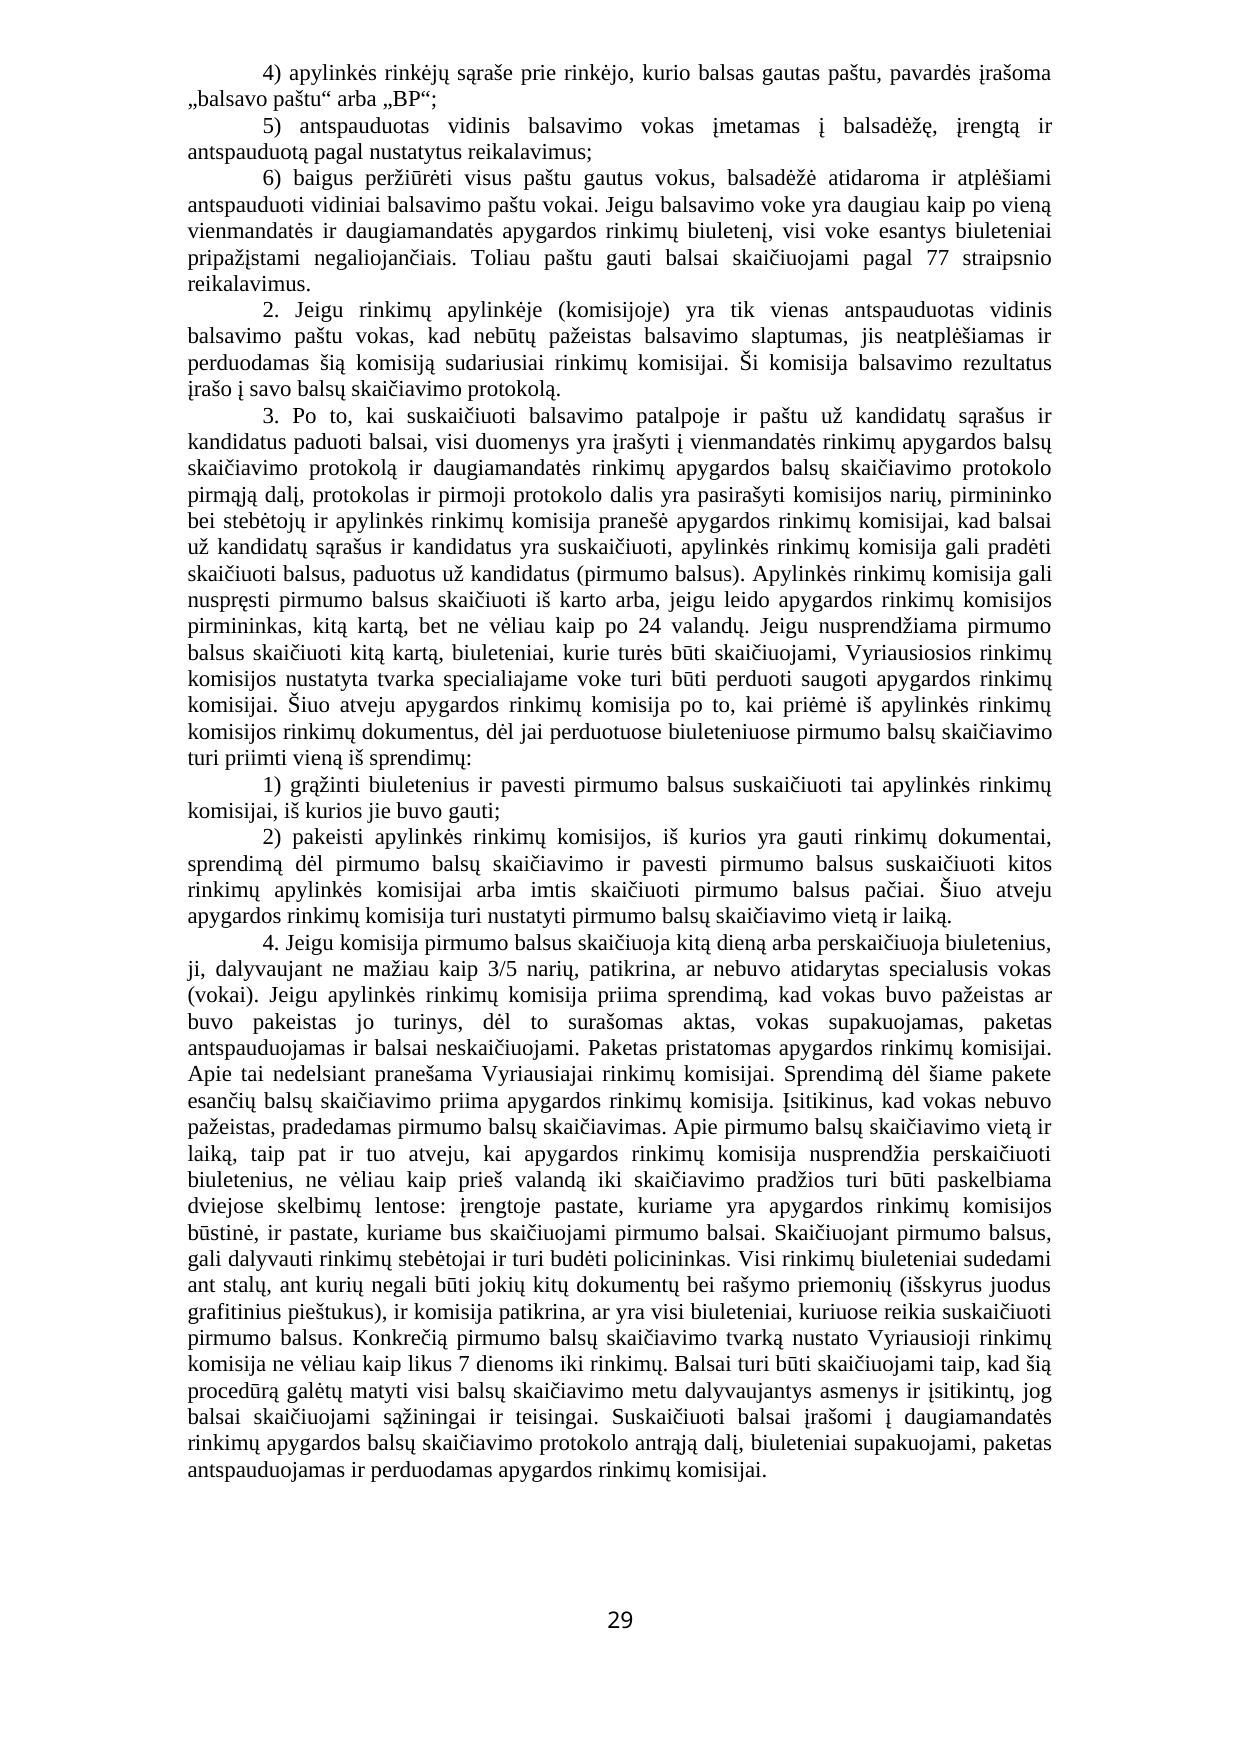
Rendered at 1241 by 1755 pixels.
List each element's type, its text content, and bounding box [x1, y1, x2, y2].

text 2) pakeisti apylinkės rinkimų komisijos, iš kurios yra gauti rinkimų dokumentai, sprendimą dėl pirmumo balsų skaičiavimo ir pavesti pirmumo balsus suskaičiuoti kitos rinkimų apylinkės komisijai arba imtis skaičiuoti pirmumo balsus pačiai. Šiuo atveju apygardos rinkimų komisija turi nustatyti pirmumo balsų skaičiavimo vietą ir laiką. [187, 823, 1053, 929]
text 4) apylinkės rinkėjų sąraše prie rinkėjo, kurio balsas gautas paštu, pavardės įrašoma „balsavo paštu“ arba „BP“; [187, 59, 1053, 112]
text 4. Jeigu komisija pirmumo balsus skaičiuoja kitą dieną arba perskaičiuoja biuletenius, ji, dalyvaujant ne mažiau kaip 3/5 narių, patikrina, ar nebuvo atidarytas specialusis vokas (vokai). Jeigu apylinkės rinkimų komisija priima sprendimą, kad vokas buvo pažeistas ar buvo pakeistas jo turinys, dėl to surašomas aktas, vokas supakuojamas, paketas antspauduojamas ir balsai neskaičiuojami. Paketas pristatomas apygardos rinkimų komisijai. Apie tai nedelsiant pranešama Vyriausiajai rinkimų komisijai. Sprendimą dėl šiame pakete esančių balsų skaičiavimo priima apygardos rinkimų komisija. Įsitikinus, kad vokas nebuvo pažeistas, pradedamas pirmumo balsų skaičiavimas. Apie pirmumo balsų skaičiavimo vietą ir laiką, taip pat ir tuo atveju, kai apygardos rinkimų komisija nusprendžia perskaičiuoti biuletenius, ne vėliau kaip prieš valandą iki skaičiavimo pradžios turi būti paskelbiama dviejose skelbimų lentose: įrengtoje pastate, kuriame yra apygardos rinkimų komisijos būstinė, ir pastate, kuriame bus skaičiuojami pirmumo balsai. Skaičiuojant pirmumo balsus, gali dalyvauti rinkimų stebėtojai ir turi budėti policininkas. Visi rinkimų biuleteniai sudedami ant stalų, ant kurių negali būti jokių kitų dokumentų bei rašymo priemonių (išskyrus juodus grafitinius pieštukus), ir komisija patikrina, ar yra visi biuleteniai, kuriuose reikia suskaičiuoti pirmumo balsus. Konkrečią pirmumo balsų skaičiavimo tvarką nustato Vyriausioji rinkimų komisija ne vėliau kaip likus 7 dienoms iki rinkimų. Balsai turi būti skaičiuojami taip, kad šią procedūrą galėtų matyti visi balsų skaičiavimo metu dalyvaujantys asmenys ir įsitikintų, jog balsai skaičiuojami sąžiningai ir teisingai. Suskaičiuoti balsai įrašomi į daugiamandatės rinkimų apygardos balsų skaičiavimo protokolo antrąją dalį, biuleteniai supakuojami, paketas antspauduojamas ir perduodamas apygardos rinkimų komisijai. [187, 929, 1053, 1482]
text 3. Po to, kai suskaičiuoti balsavimo patalpoje ir paštu už kandidatų sąrašus ir kandidatus paduoti balsai, visi duomenys yra įrašyti į vienmandatės rinkimų apygardos balsų skaičiavimo protokolą ir daugiamandatės rinkimų apygardos balsų skaičiavimo protokolo pirmąją dalį, protokolas ir pirmoji protokolo dalis yra pasirašyti komisijos narių, pirmininko bei stebėtojų ir apylinkės rinkimų komisija pranešė apygardos rinkimų komisijai, kad balsai už kandidatų sąrašus ir kandidatus yra suskaičiuoti, apylinkės rinkimų komisija gali pradėti skaičiuoti balsus, paduotus už kandidatus (pirmumo balsus). Apylinkės rinkimų komisija gali nuspręsti pirmumo balsus skaičiuoti iš karto arba, jeigu leido apygardos rinkimų komisijos pirmininkas, kitą kartą, bet ne vėliau kaip po 24 valandų. Jeigu nusprendžiama pirmumo balsus skaičiuoti kitą kartą, biuleteniai, kurie turės būti skaičiuojami, Vyriausiosios rinkimų komisijos nustatyta tvarka specialiajame voke turi būti perduoti saugoti apygardos rinkimų komisijai. Šiuo atveju apygardos rinkimų komisija po to, kai priėmė iš apylinkės rinkimų komisijos rinkimų dokumentus, dėl jai perduotuose biuleteniuose pirmumo balsų skaičiavimo turi priimti vieną iš sprendimų: [187, 402, 1053, 771]
text 1) grąžinti biuletenius ir pavesti pirmumo balsus suskaičiuoti tai apylinkės rinkimų komisijai, iš kurios jie buvo gauti; [187, 771, 1053, 823]
text 6) baigus peržiūrėti visus paštu gautus vokus, balsadėžė atidaroma ir atplėšiami antspauduoti vidiniai balsavimo paštu vokai. Jeigu balsavimo voke yra daugiau kaip po vieną vienmandatės ir daugiamandatės apygardos rinkimų biuletenį, visi voke esantys biuleteniai pripažįstami negaliojančiais. Toliau paštu gauti balsai skaičiuojami pagal 77 straipsnio reikalavimus. [187, 164, 1053, 296]
text 2. Jeigu rinkimų apylinkėje (komisijoje) yra tik vienas antspauduotas vidinis balsavimo paštu vokas, kad nebūtų pažeistas balsavimo slaptumas, jis neatplėšiamas ir perduodamas šią komisiją sudariusiai rinkimų komisijai. Ši komisija balsavimo rezultatus įrašo į savo balsų skaičiavimo protokolą. [187, 296, 1053, 402]
text 5) antspauduotas vidinis balsavimo vokas įmetamas į balsadėžę, įrengtą ir antspauduotą pagal nustatytus reikalavimus; [187, 112, 1053, 164]
